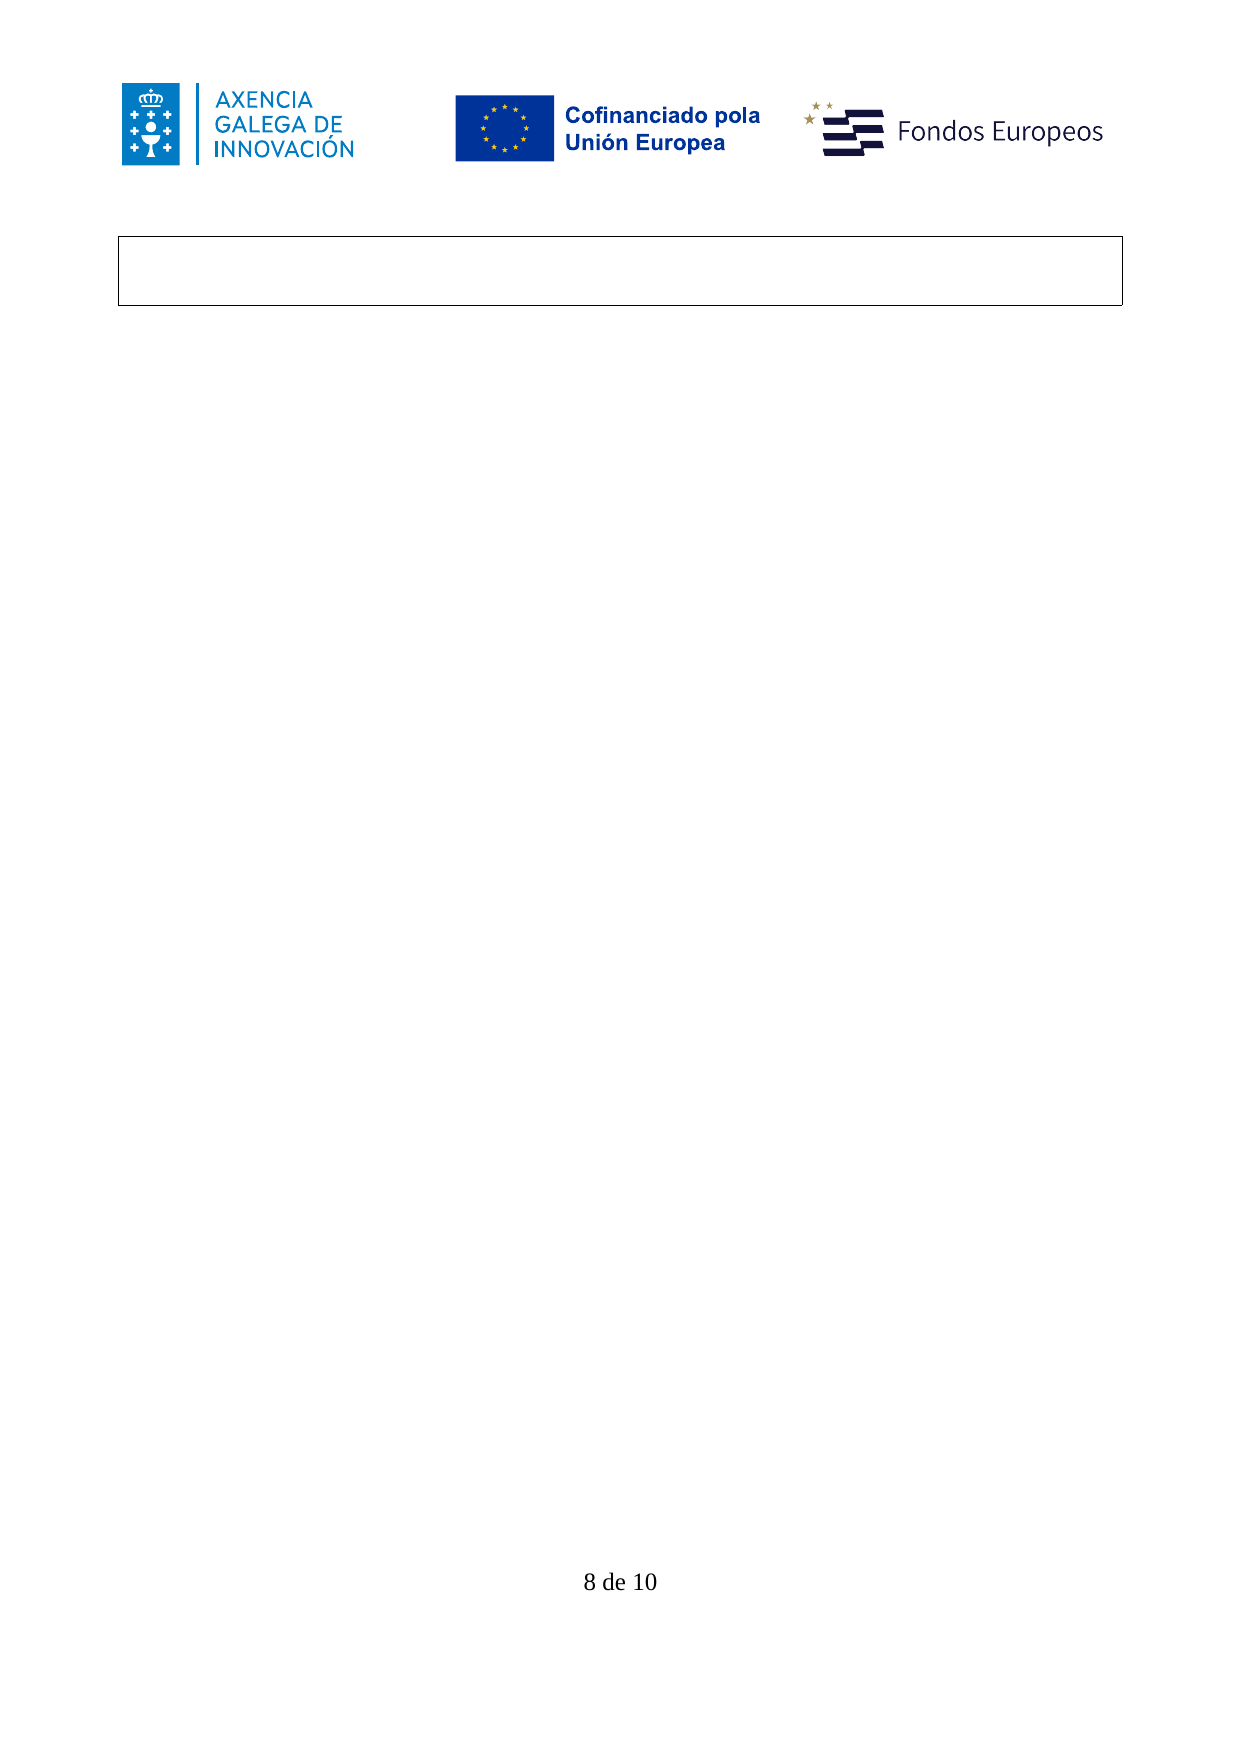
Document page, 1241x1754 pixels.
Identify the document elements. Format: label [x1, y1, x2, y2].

table_cell [119, 237, 1122, 305]
picture [797, 95, 1108, 161]
